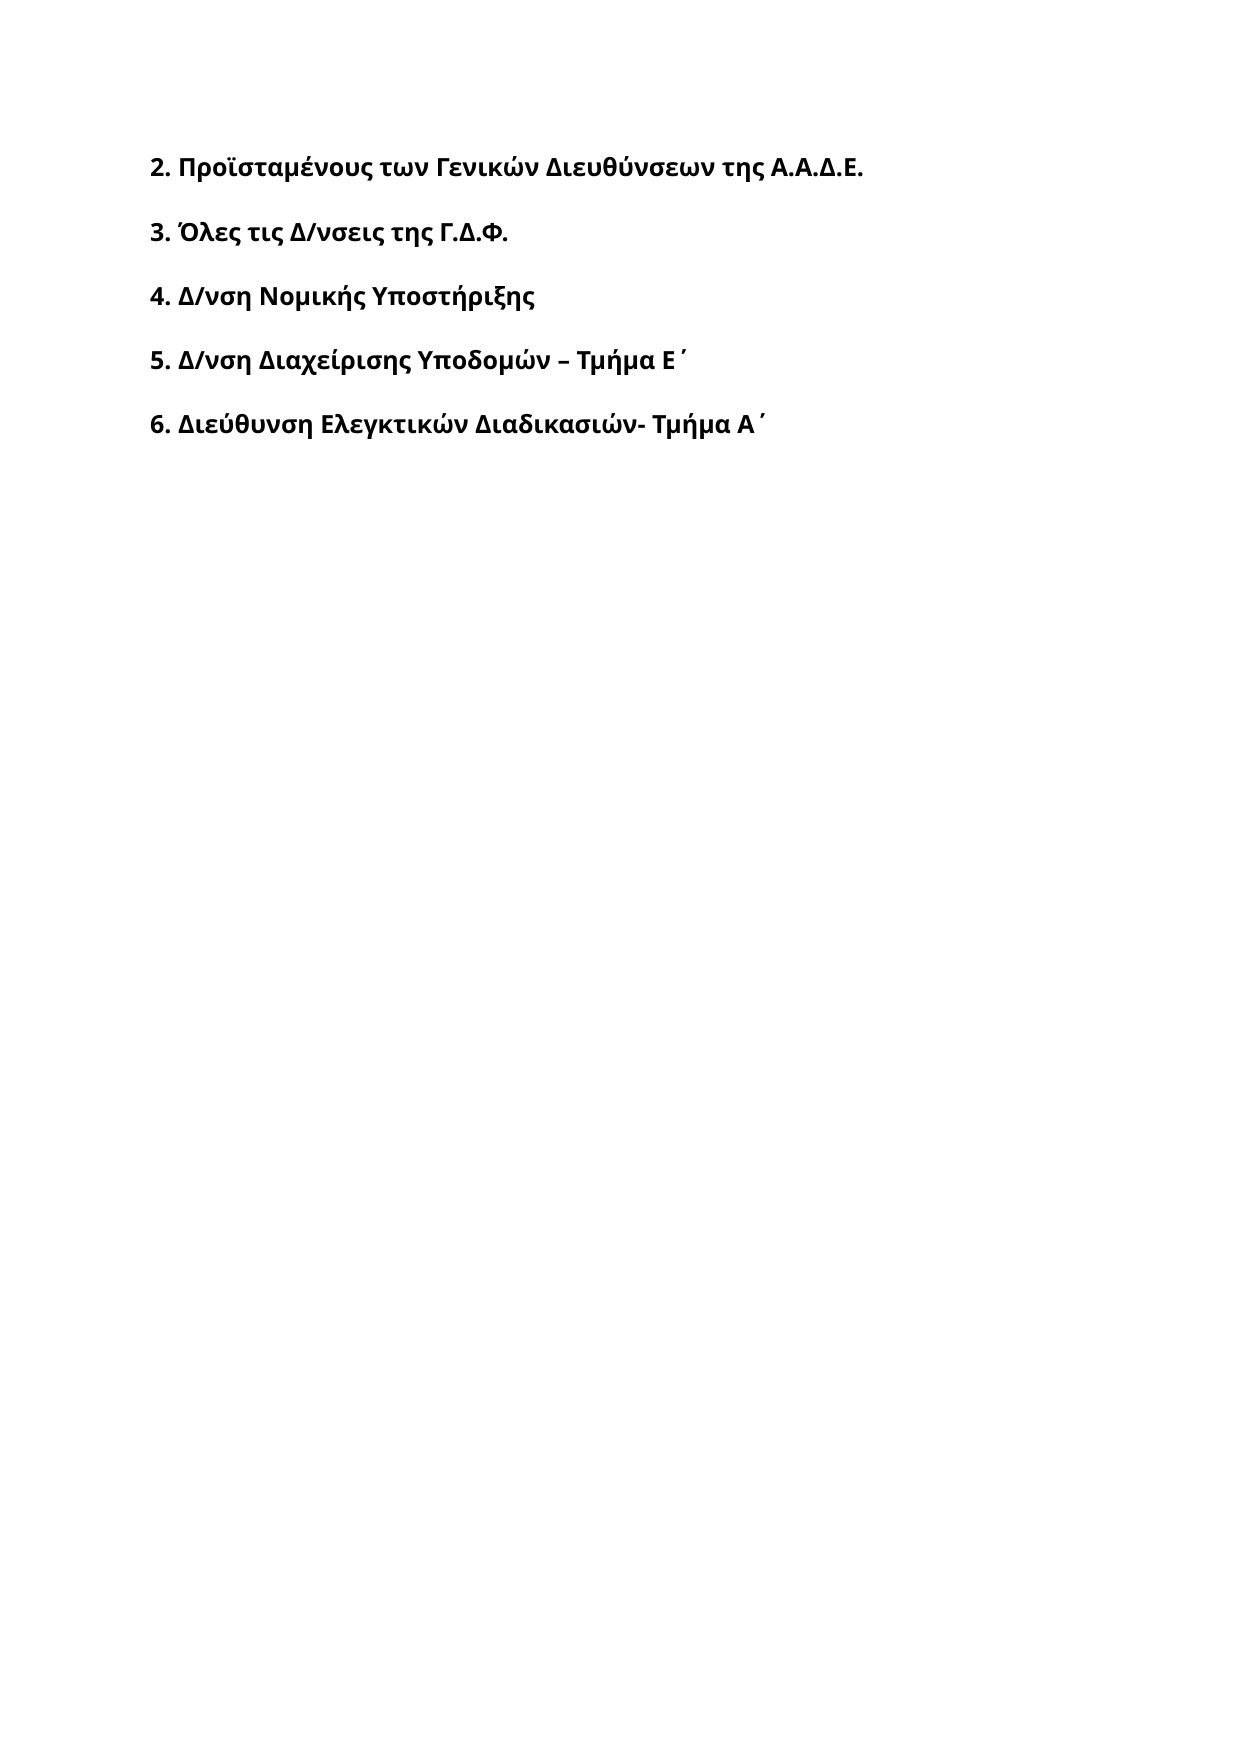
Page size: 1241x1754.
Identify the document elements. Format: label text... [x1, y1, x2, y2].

text 2. Προϊσταμένους των Γενικών Διευθύνσεων της Α.Α.Δ.Ε. [150, 150, 1090, 184]
text 3. Όλες τις Δ/νσεις της Γ.Δ.Φ. [150, 214, 1090, 248]
text 5. Δ/νση Διαχείρισης Υποδομών – Τμήμα Ε΄ [150, 342, 1090, 377]
text 4. Δ/νση Νομικής Υποστήριξης [150, 278, 1090, 312]
text 6. Διεύθυνση Ελεγκτικών Διαδικασιών- Τμήμα Α΄ [150, 407, 1090, 441]
